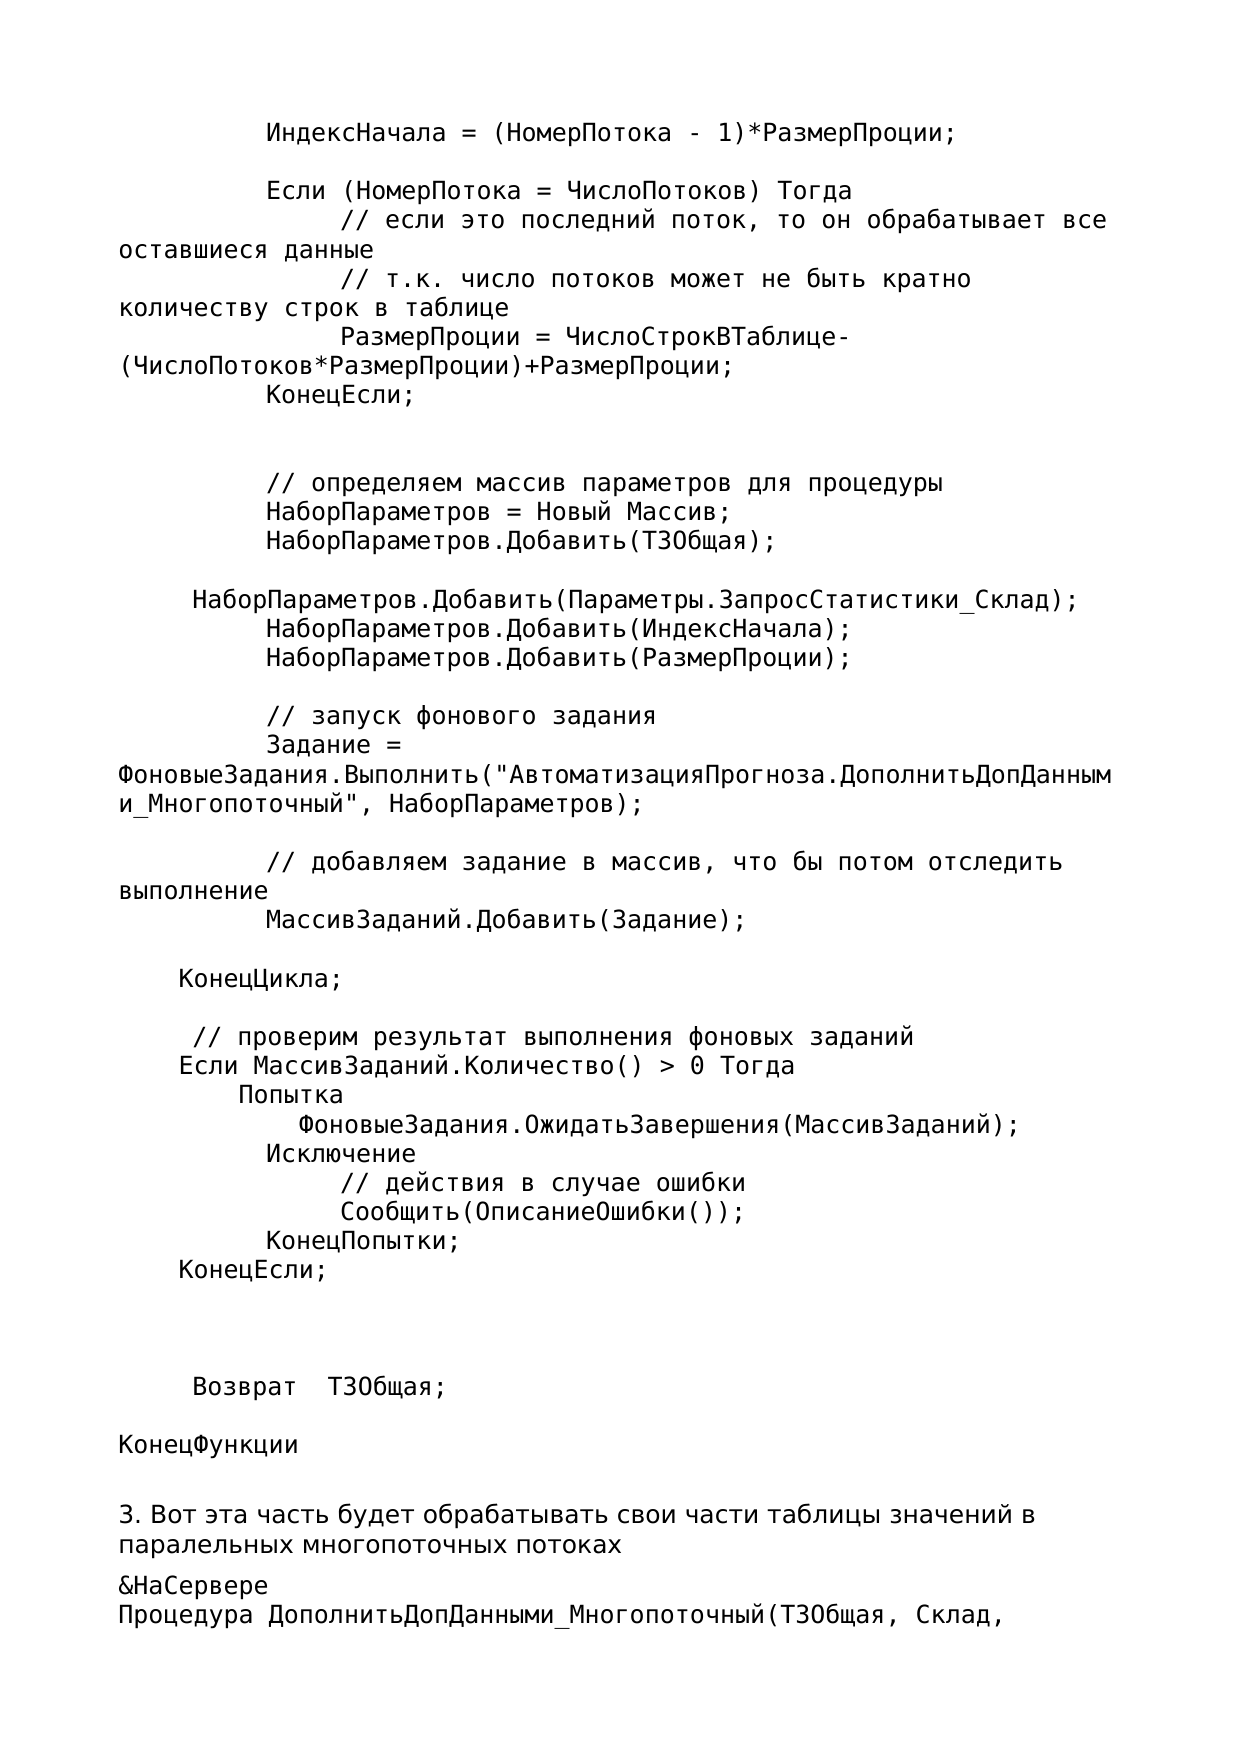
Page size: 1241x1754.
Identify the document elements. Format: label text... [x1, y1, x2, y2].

text &НаСервере Процедура ДополнитьДопДанными_Многопоточный(ТЗОбщая, Склад, [118, 1572, 1122, 1630]
text ИндексНачала = (НомерПотока - 1)*РазмерПроции; Если (НомерПотока = ЧислоПотоков) Тогда // если это последний поток, то он обрабатывает все оставшиеся данные // т.к. число потоков может не быть кратно количеству строк в таблице РазмерПроции = ЧислоСтрокВТаблице-(ЧислоПотоков*РазмерПроции)+РазмерПроции; КонецЕсли; // определяем массив параметров для процедуры НаборПараметров = Новый Массив; НаборПараметров.Добавить(ТЗОбщая); НаборПараметров.Добавить(Параметры.ЗапросСтатистики_Склад); НаборПараметров.Добавить(ИндексНачала); НаборПараметров.Добавить(РазмерПроции); // запуск фонового задания Задание = ФоновыеЗадания.Выполнить("АвтоматизацияПрогноза.ДополнитьДопДанными_Многопоточный", НаборПараметров); // добавляем задание в массив, что бы потом отследить выполнение МассивЗаданий.Добавить(Задание); КонецЦикла; // проверим результат выполнения фоновых заданий Если МассивЗаданий.Количество() > 0 Тогда Попытка ФоновыеЗадания.ОжидатьЗавершения(МассивЗаданий); Исключение // действия в случае ошибки Сообщить(ОписаниеОшибки()); КонецПопытки; КонецЕсли; Возврат ТЗОбщая; КонецФункции [118, 118, 1122, 1489]
text 3. Вот эта часть будет обрабатывать свои части таблицы значений в паралельных многопоточных потоках [118, 1501, 1122, 1559]
